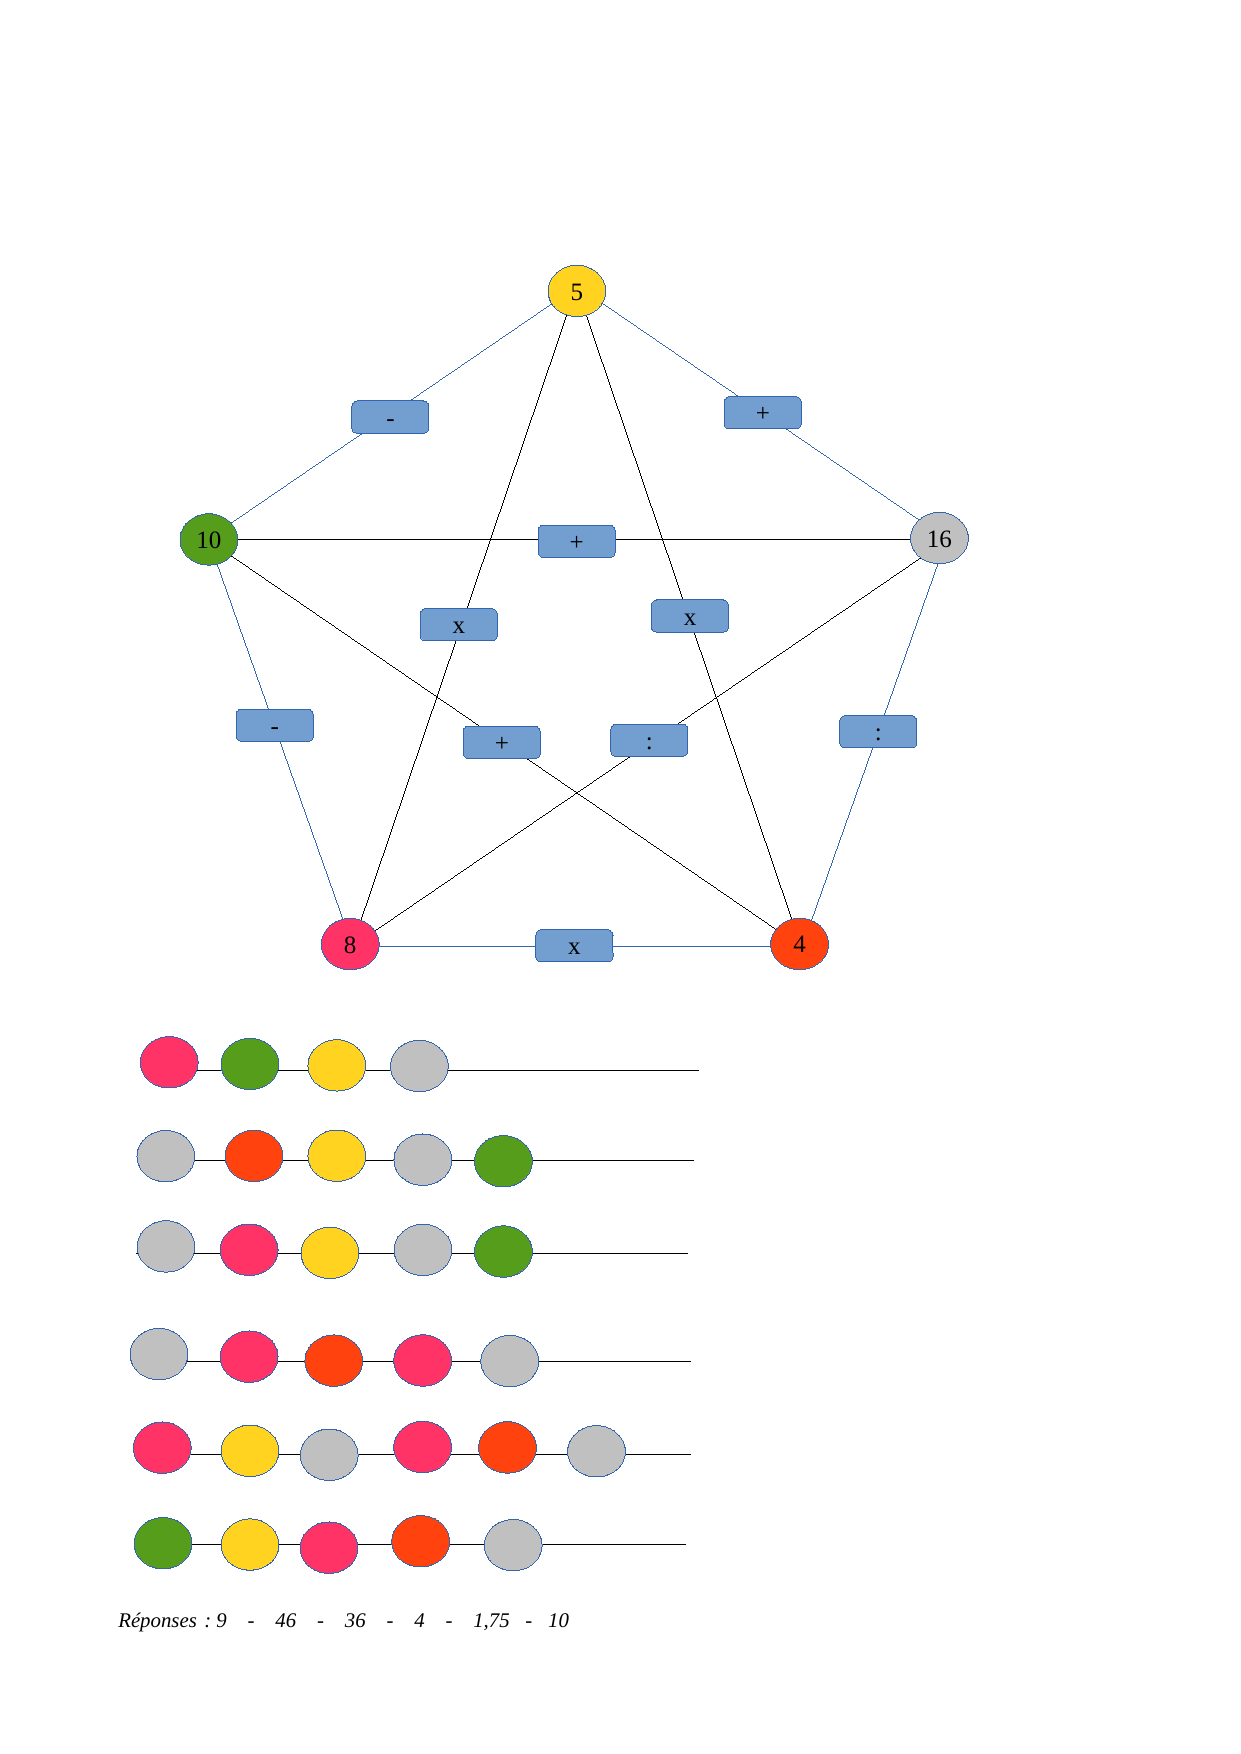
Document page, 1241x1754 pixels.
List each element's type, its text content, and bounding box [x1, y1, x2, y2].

text Réponses : 9 - 46 - 36 - 4 - 1,75 - 10 [118, 1608, 1122, 1632]
